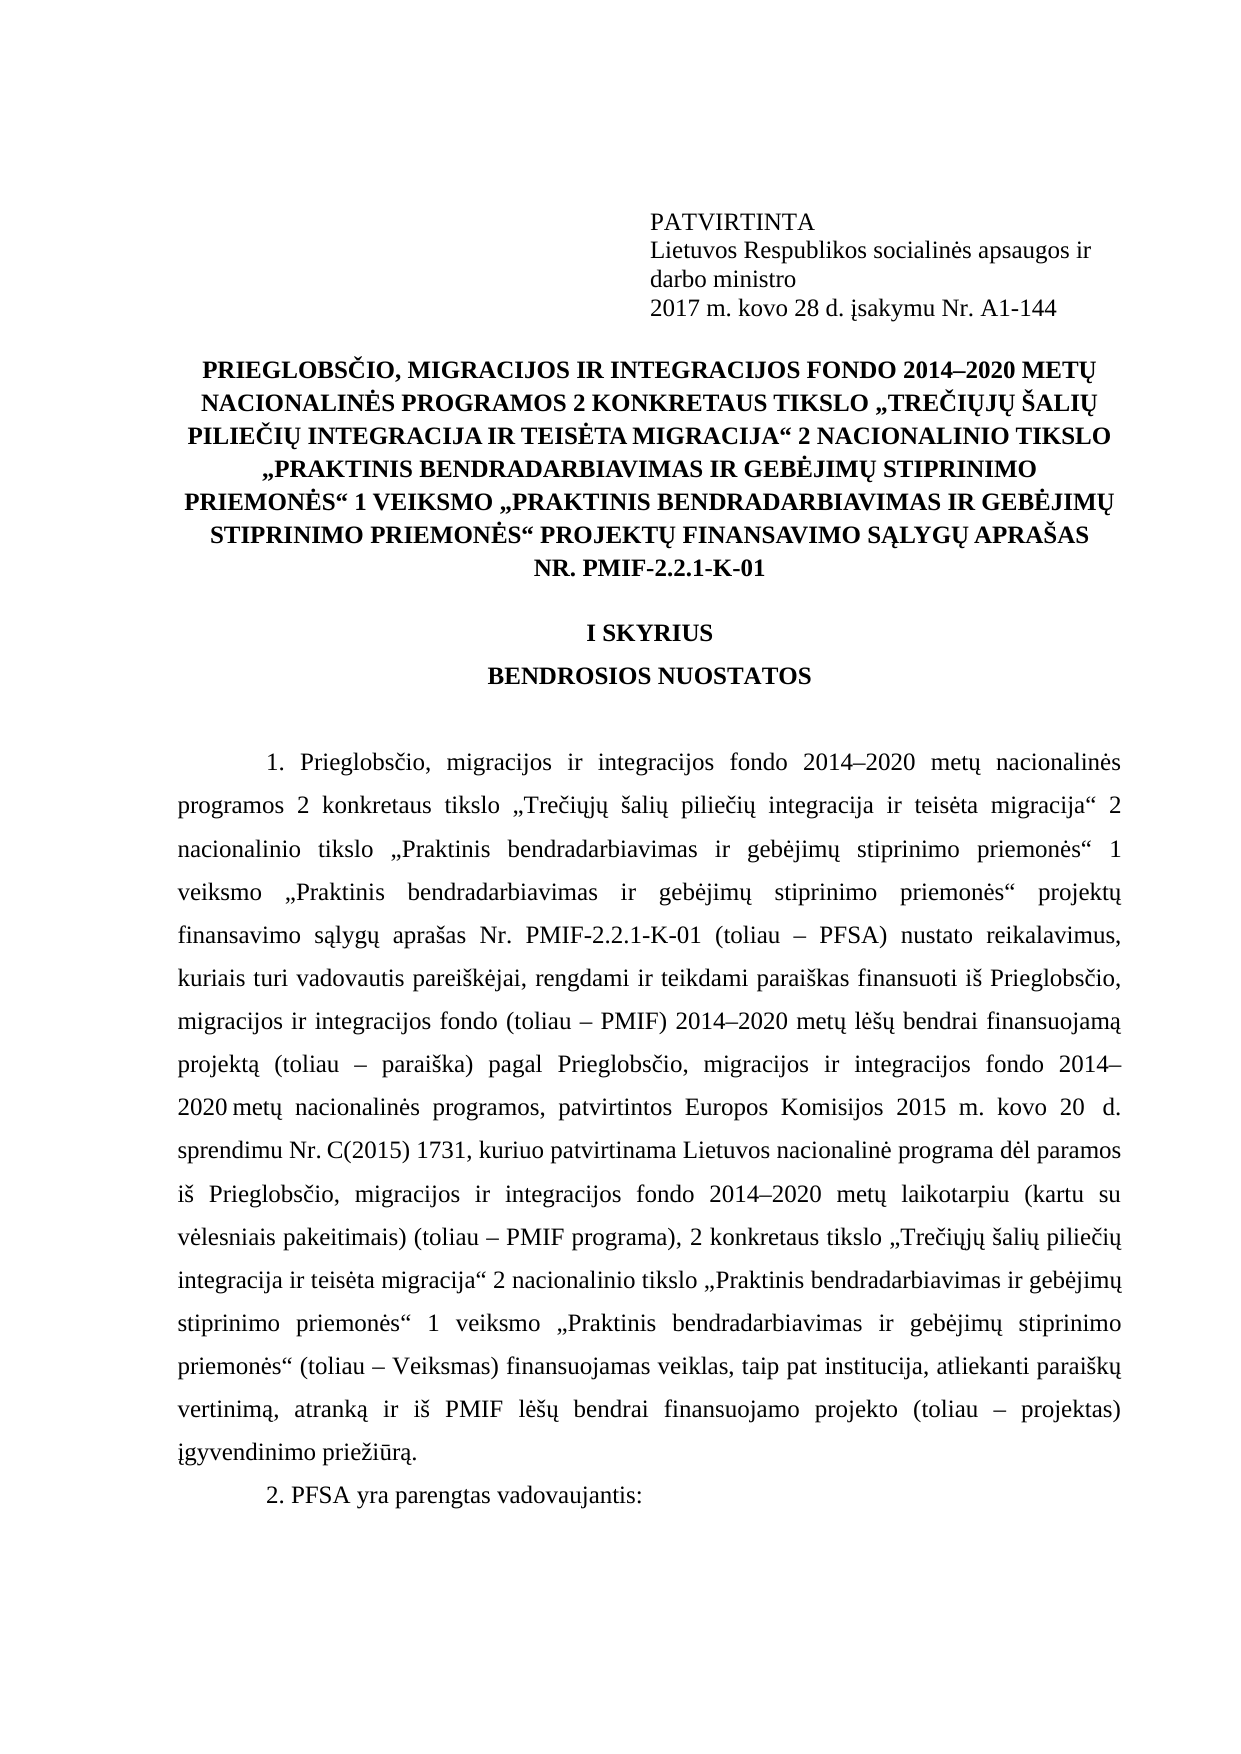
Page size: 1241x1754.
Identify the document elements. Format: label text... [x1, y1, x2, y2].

text PATVIRTINTA [650, 207, 1122, 235]
text BENDROSIOS NUOSTATOS [177, 661, 1122, 690]
text 1. Prieglobsčio, migracijos ir integracijos fondo 2014–2020 metų nacionalinės programos 2 konkretaus tikslo „Trečiųjų šalių piliečių integracija ir teisėta migracija“ 2 nacionalinio tikslo „Praktinis bendradarbiavimas ir gebėjimų stiprinimo priemonės“ 1 veiksmo „Praktinis bendradarbiavimas ir gebėjimų stiprinimo priemonės“ projektų finansavimo sąlygų aprašas Nr. PMIF-2.2.1-K-01 (toliau – PFSA) nustato reikalavimus, kuriais turi vadovautis pareiškėjai, rengdami ir teikdami paraiškas finansuoti iš Prieglobsčio, migracijos ir integracijos fondo (toliau – PMIF) 2014–2020 metų lėšų bendrai finansuojamą projektą (toliau – paraiška) pagal Prieglobsčio, migracijos ir integracijos fondo 2014–2020 metų nacionalinės programos, patvirtintos Europos Komisijos 2015 m. kovo 20 d. sprendimu Nr. C(2015) 1731, kuriuo patvirtinama Lietuvos nacionalinė programa dėl paramos iš Prieglobsčio, migracijos ir integracijos fondo 2014–2020 metų laikotarpiu (kartu su vėlesniais pakeitimais) (toliau – PMIF programa), 2 konkretaus tikslo „Trečiųjų šalių piliečių integracija ir teisėta migracija“ 2 nacionalinio tikslo „Praktinis bendradarbiavimas ir gebėjimų stiprinimo priemonės“ 1 veiksmo „Praktinis bendradarbiavimas ir gebėjimų stiprinimo priemonės“ (toliau – Veiksmas) finansuojamas veiklas, taip pat institucija, atliekanti paraiškų vertinimą, atranką ir iš PMIF lėšų bendrai finansuojamo projekto (toliau – projektas) įgyvendinimo priežiūrą. [177, 747, 1122, 1466]
text 2017 m. kovo 28 d. įsakymu Nr. A1-144 [650, 293, 1122, 322]
text Lietuvos Respublikos socialinės apsaugos ir darbo ministro [650, 235, 1122, 293]
text PRIEGLOBSČIO, MIGRACIJOS IR INTEGRACIJOS FONDO 2014–2020 METŲ NACIONALINĖS PROGRAMOS 2 KONKRETAUS TIKSLO „TREČIŲJŲ ŠALIŲ PILIEČIŲ INTEGRACIJA IR TEISĖTA MIGRACIJA“ 2 NACIONALINIO TIKSLO „PRAKTINIS BENDRADARBIAVIMAS IR GEBĖJIMŲ STIPRINIMO PRIEMONĖS“ 1 VEIKSMO „PRAKTINIS BENDRADARBIAVIMAS IR GEBĖJIMŲ STIPRINIMO PRIEMONĖS“ PROJEKTŲ FINANSAVIMO SĄLYGŲ APRAŠAS NR. PMIF-2.2.1-K-01 [177, 355, 1122, 582]
text I SKYRIUS [177, 618, 1122, 647]
text 2. PFSA yra parengtas vadovaujantis: [177, 1481, 1122, 1509]
